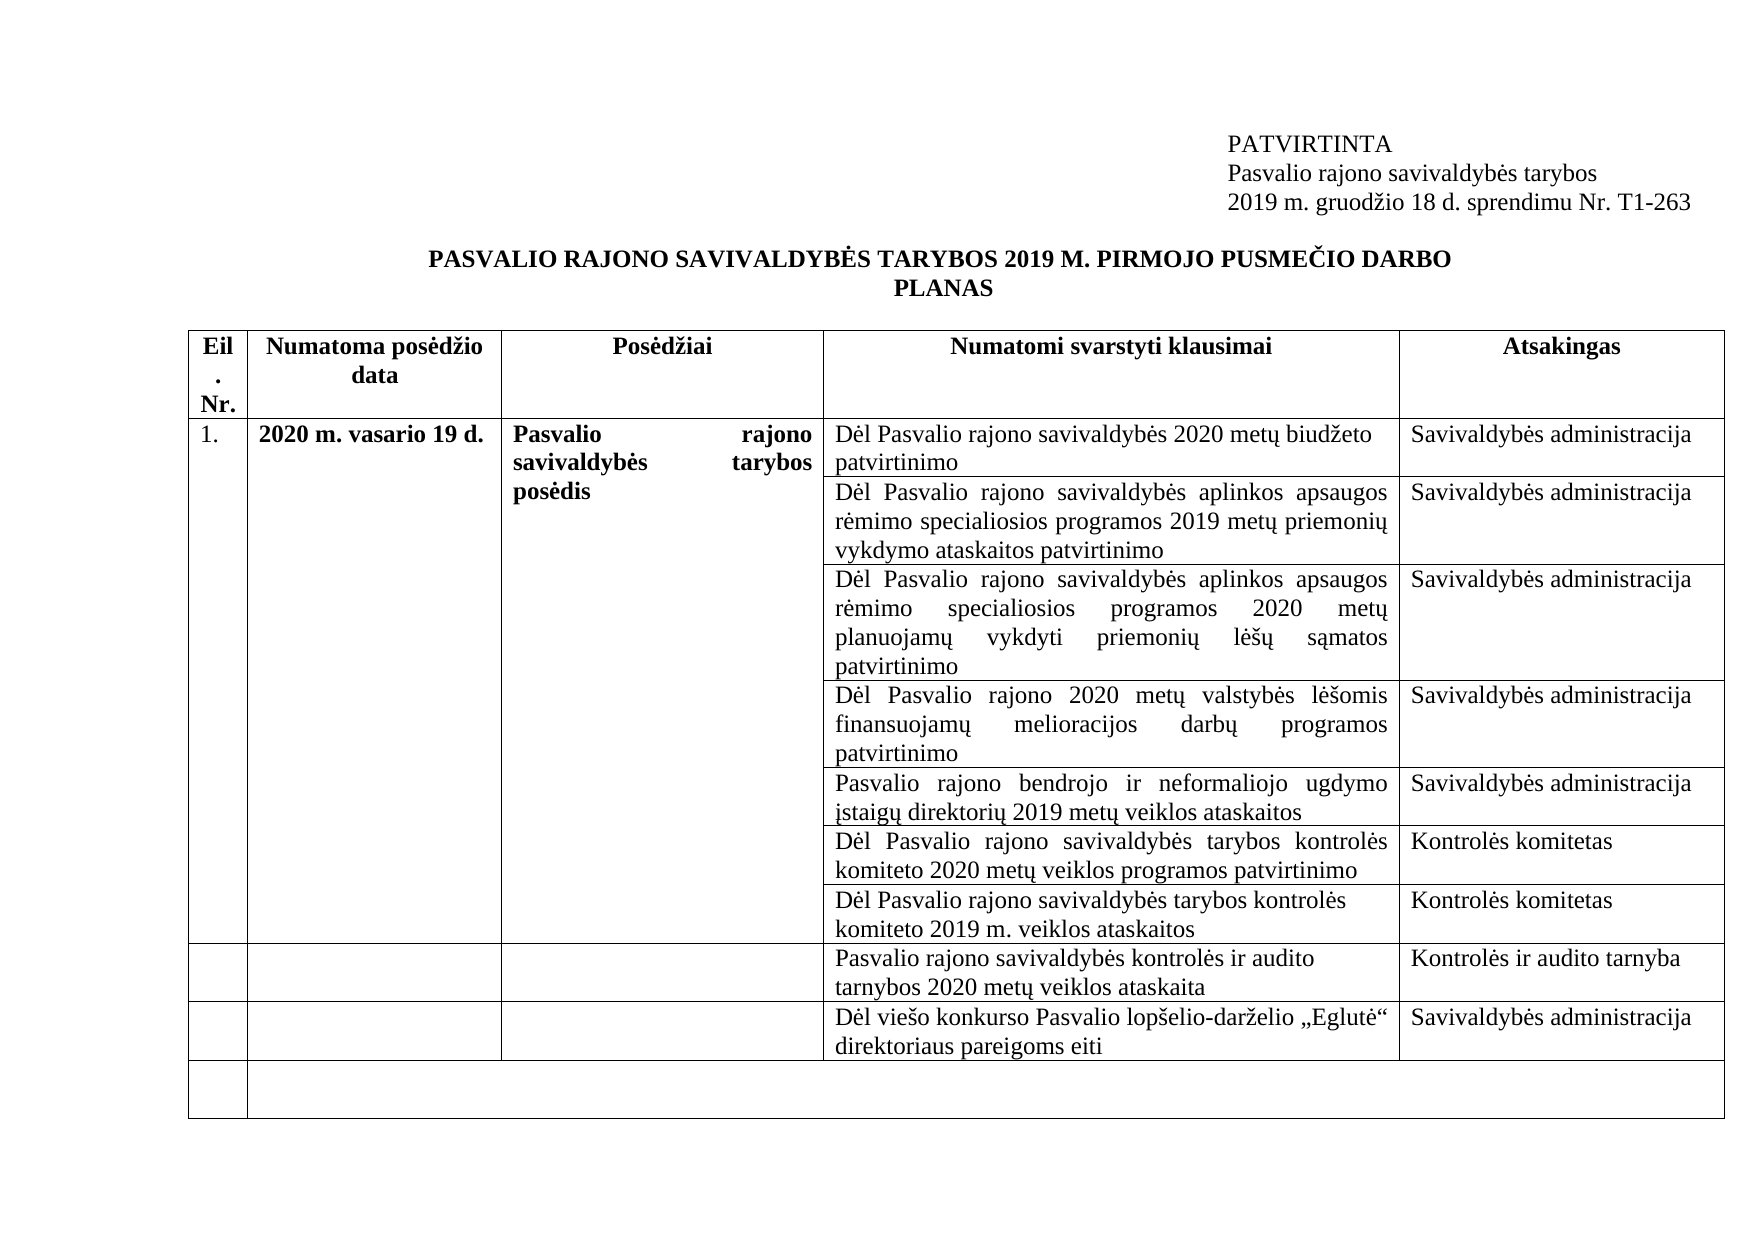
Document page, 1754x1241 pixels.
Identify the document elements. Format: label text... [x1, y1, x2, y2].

table_cell 2020 m. vasario 19 d. [248, 419, 501, 942]
table_cell [248, 1061, 1724, 1118]
table_cell [502, 1002, 823, 1059]
table_cell Savivaldybės administracija [1400, 477, 1724, 563]
table_header Atsakingas [1400, 331, 1724, 418]
table_cell [189, 944, 247, 1001]
text 2019 m. gruodžio 18 d. sprendimu Nr. T1-263 [1152, 187, 1695, 215]
table_cell Pasvalio rajono bendrojo ir neformaliojo ugdymo įstaigų direktorių 2019 metų veiklos ataskaitos [824, 768, 1399, 825]
table_cell Savivaldybės administracija [1400, 565, 1724, 679]
table_cell [502, 944, 823, 1001]
table_cell Pasvalio rajono savivaldybės kontrolės ir audito tarnybos 2020 metų veiklos ataskaita [824, 944, 1399, 1001]
text PATVIRTINTA [1152, 129, 1695, 158]
table_cell Dėl Pasvalio rajono savivaldybės aplinkos apsaugos rėmimo specialiosios programos 2019 metų priemonių vykdymo ataskaitos patvirtinimo [824, 477, 1399, 563]
table_cell Savivaldybės administracija [1400, 768, 1724, 825]
table_cell Dėl Pasvalio rajono savivaldybės 2020 metų biudžeto patvirtinimo [824, 419, 1399, 476]
table_cell [189, 1002, 247, 1059]
table_header Eil. Nr. [189, 331, 247, 418]
table_cell [248, 1002, 501, 1059]
table_cell Dėl Pasvalio rajono savivaldybės tarybos kontrolės komiteto 2020 metų veiklos programos patvirtinimo [824, 826, 1399, 884]
table_cell Dėl Pasvalio rajono savivaldybės tarybos kontrolės komiteto 2019 m. veiklos ataskaitos [824, 885, 1399, 942]
table_cell Savivaldybės administracija [1400, 681, 1724, 767]
table_cell [189, 1061, 247, 1118]
table_cell Dėl Pasvalio rajono 2020 metų valstybės lėšomis finansuojamų melioracijos darbų programos patvirtinimo [824, 681, 1399, 767]
table_cell Dėl Pasvalio rajono savivaldybės aplinkos apsaugos rėmimo specialiosios programos 2020 metų planuojamų vykdyti priemonių lėšų sąmatos patvirtinimo [824, 565, 1399, 679]
table_cell Savivaldybės administracija [1400, 1002, 1724, 1059]
table_cell Kontrolės komitetas [1400, 885, 1724, 942]
table_cell Pasvalio rajono savivaldybės tarybos posėdis [502, 419, 823, 942]
table_cell Savivaldybės administracija [1400, 419, 1724, 476]
table_cell Kontrolės komitetas [1400, 826, 1724, 884]
table_header Numatoma posėdžio data [248, 331, 501, 418]
table_cell Dėl viešo konkurso Pasvalio lopšelio-darželio „Eglutė“ direktoriaus pareigoms eiti [824, 1002, 1399, 1059]
table_cell 1. [189, 419, 247, 942]
text Pasvalio rajono savivaldybės tarybos [1152, 158, 1695, 187]
table_cell Kontrolės ir audito tarnyba [1400, 944, 1724, 1001]
text planas [192, 273, 1695, 302]
table_header Posėdžiai [502, 331, 823, 418]
table_cell [248, 944, 501, 1001]
text Pasvalio rajono savivaldybės tarybos 2019 M. PIRMojo pusmečio darbo [192, 244, 1695, 273]
table_header Numatomi svarstyti klausimai [824, 331, 1399, 418]
